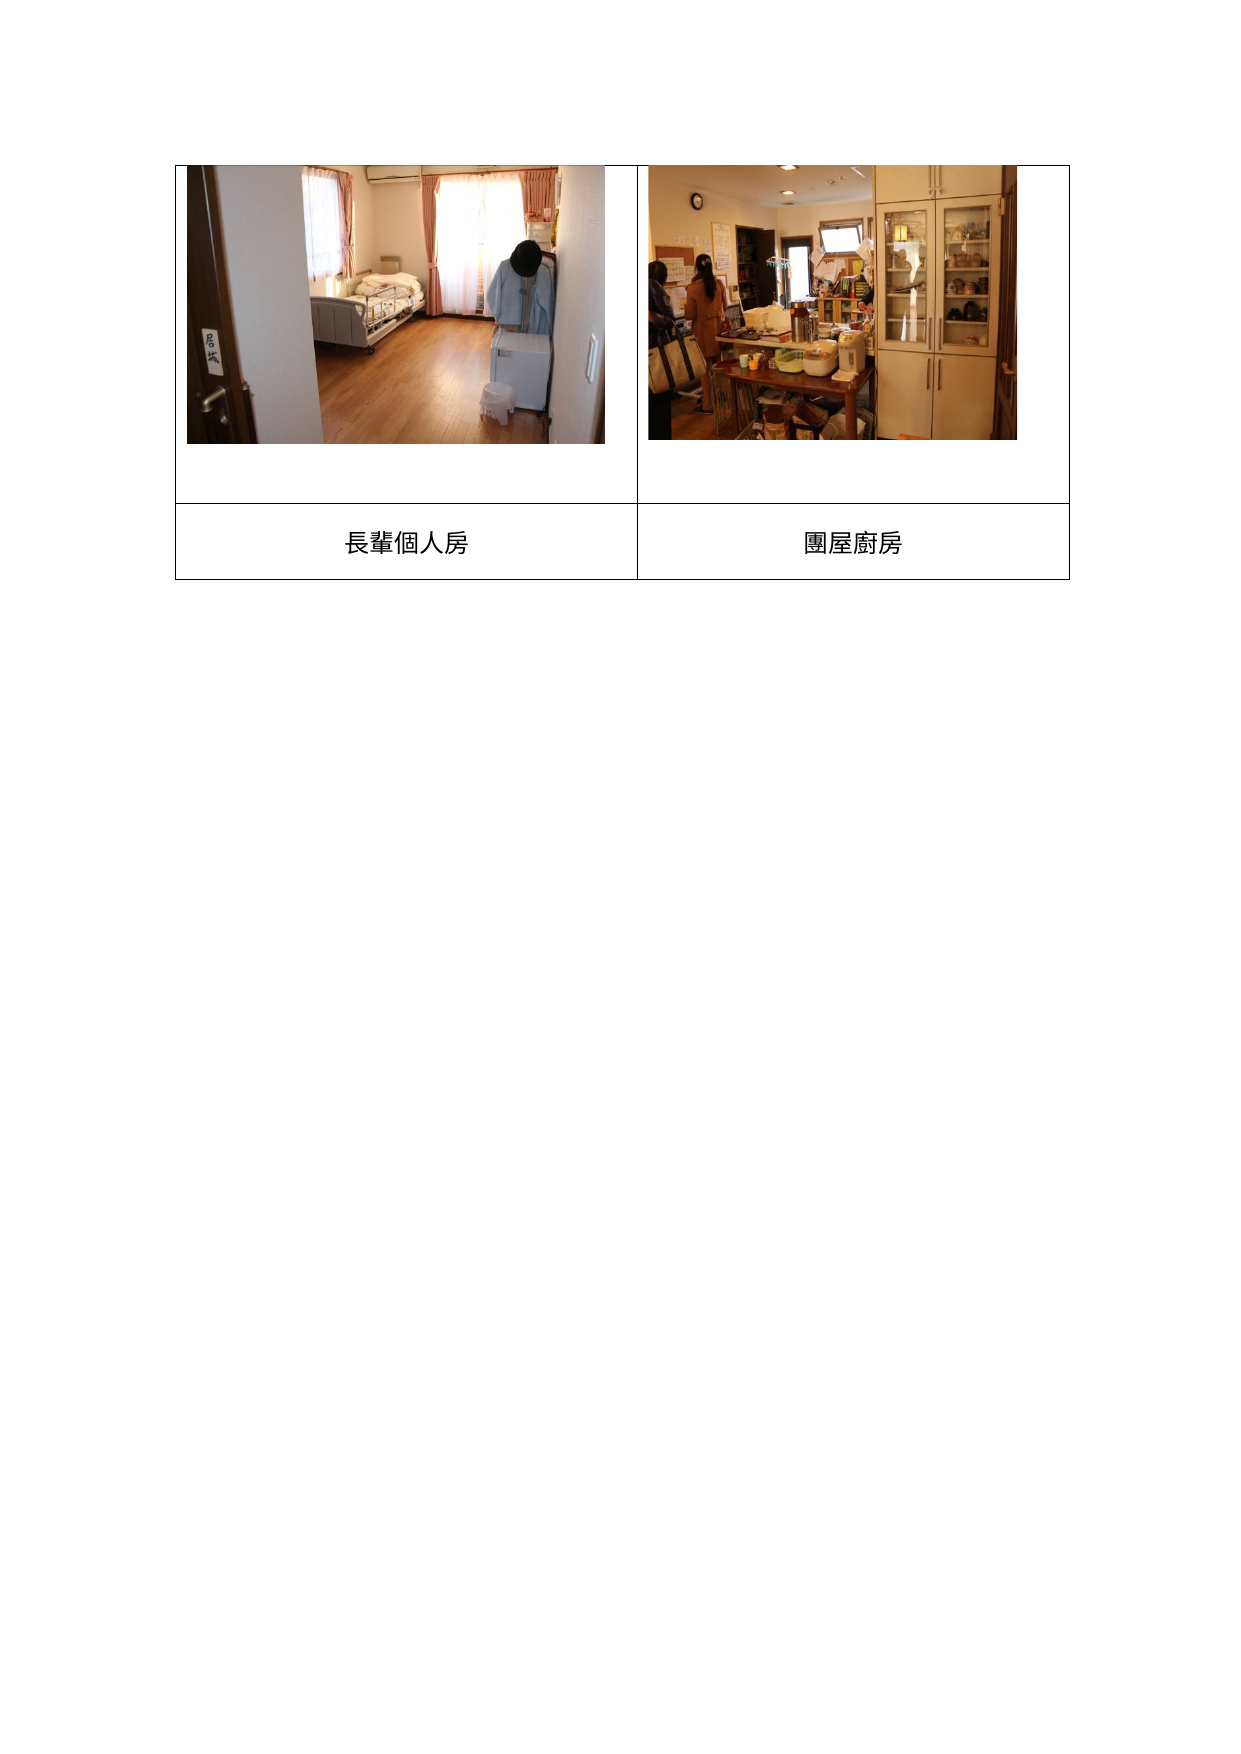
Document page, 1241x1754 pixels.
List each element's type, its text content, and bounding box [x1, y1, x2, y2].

table_cell [638, 166, 1069, 503]
table_cell 團屋廚房 [638, 504, 1069, 579]
table_cell [176, 166, 637, 503]
picture [648, 165, 1018, 440]
picture [187, 165, 605, 444]
table_cell 長輩個人房 [176, 504, 637, 579]
